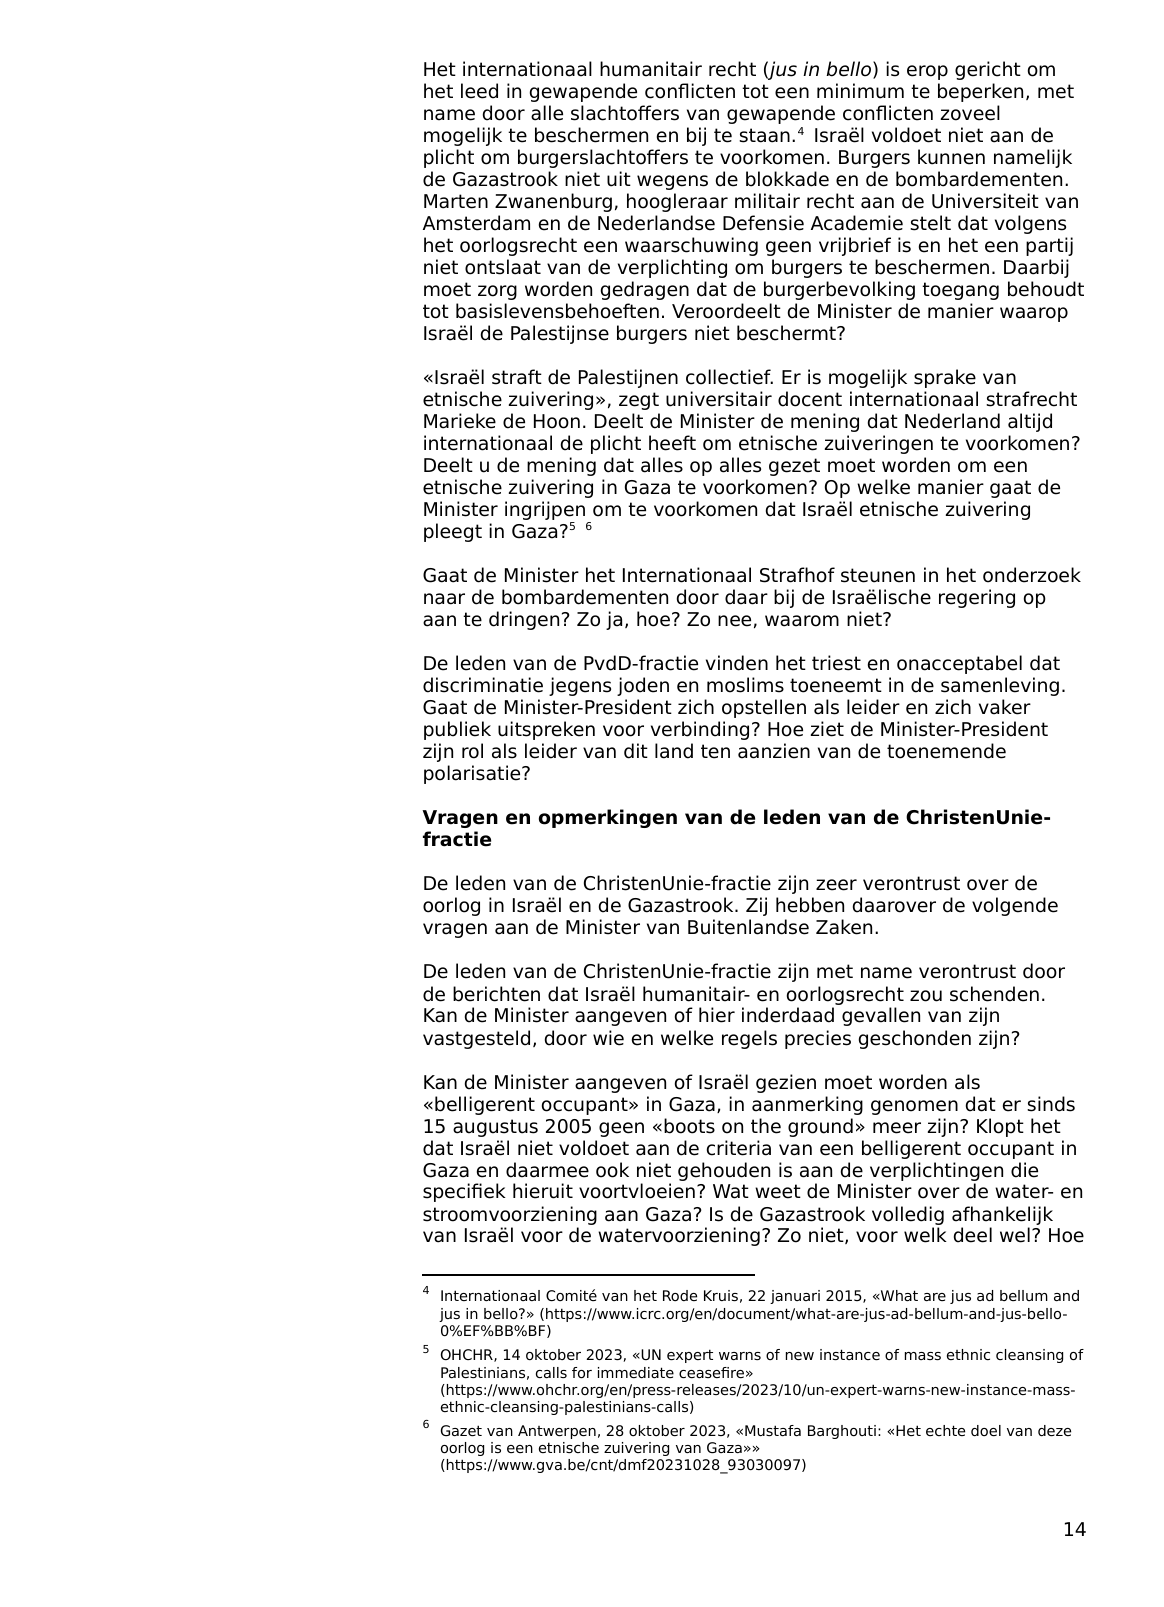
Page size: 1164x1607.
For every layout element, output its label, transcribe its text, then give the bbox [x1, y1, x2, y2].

text Internationaal Comité van het Rode Kruis, 22 januari 2015, «What are jus ad bellum and jus in bello?» (https://www.icrc.org/en/document/what-are-jus-ad-bellum-and-jus-bello-0%EF%BB%BF) [422, 1284, 1087, 1340]
subtitle Vragen en opmerkingen van de leden van de ChristenUnie-fractie [422, 807, 1087, 851]
text De leden van de ChristenUnie-fractie zijn met name verontrust door de berichten dat Israël humanitair- en oorlogsrecht zou schenden. Kan de Minister aangeven of hier inderdaad gevallen van zijn vastgesteld, door wie en welke regels precies geschonden zijn? [422, 961, 1087, 1049]
text De leden van de ChristenUnie-fractie zijn zeer verontrust over de oorlog in Israël en de Gazastrook. Zij hebben daarover de volgende vragen aan de Minister van Buitenlandse Zaken. [422, 873, 1087, 939]
text De leden van de PvdD-fractie vinden het triest en onacceptabel dat discriminatie jegens joden en moslims toeneemt in de samenleving. Gaat de Minister-President zich opstellen als leider en zich vaker publiek uitspreken voor verbinding? Hoe ziet de Minister-President zijn rol als leider van dit land ten aanzien van de toenemende polarisatie? [422, 653, 1087, 785]
text Gaat de Minister het Internationaal Strafhof steunen in het onderzoek naar de bombardementen door daar bij de Israëlische regering op aan te dringen? Zo ja, hoe? Zo nee, waarom niet? [422, 565, 1087, 631]
text Kan de Minister aangeven of Israël gezien moet worden als «belligerent occupant» in Gaza, in aanmerking genomen dat er sinds 15 augustus 2005 geen «boots on the ground» meer zijn? Klopt het dat Israël niet voldoet aan de criteria van een belligerent occupant in Gaza en daarmee ook niet gehouden is aan de verplichtingen die specifiek hieruit voortvloeien? Wat weet de Minister over de water- en stroomvoorziening aan Gaza? Is de Gazastrook volledig afhankelijk van Israël voor de watervoorziening? Zo niet, voor welk deel wel? Hoe [422, 1072, 1087, 1247]
text «Israël straft de Palestijnen collectief. Er is mogelijk sprake van etnische zuivering», zegt universitair docent internationaal strafrecht Marieke de Hoon. Deelt de Minister de mening dat Nederland altijd internationaal de plicht heeft om etnische zuiveringen te voorkomen? Deelt u de mening dat alles op alles gezet moet worden om een etnische zuivering in Gaza te voorkomen? Op welke manier gaat de Minister ingrijpen om te voorkomen dat Israël etnische zuivering pleegt in Gaza? [422, 367, 1087, 543]
text OHCHR, 14 oktober 2023, «UN expert warns of new instance of mass ethnic cleansing of Palestinians, calls for immediate ceasefire» (https://www.ohchr.org/en/press-releases/2023/10/un-expert-warns-new-instance-mass-ethnic-cleansing-palestinians-calls) [422, 1343, 1087, 1416]
text Gazet van Antwerpen, 28 oktober 2023, «Mustafa Barghouti: «Het echte doel van deze oorlog is een etnische zuivering van Gaza»» (https://www.gva.be/cnt/dmf20231028_93030097) [422, 1418, 1087, 1474]
text Het internationaal humanitair recht (jus in bello) is erop gericht om het leed in gewapende conflicten tot een minimum te beperken, met name door alle slachtoffers van gewapende conflicten zoveel mogelijk te beschermen en bij te staan. Israël voldoet niet aan de plicht om burgerslachtoffers te voorkomen. Burgers kunnen namelijk de Gazastrook niet uit wegens de blokkade en de bombardementen. Marten Zwanenburg, hoogleraar militair recht aan de Universiteit van Amsterdam en de Nederlandse Defensie Academie stelt dat volgens het oorlogsrecht een waarschuwing geen vrijbrief is en het een partij niet ontslaat van de verplichting om burgers te beschermen. Daarbij moet zorg worden gedragen dat de burgerbevolking toegang behoudt tot basislevensbehoeften. Veroordeelt de Minister de manier waarop Israël de Palestijnse burgers niet beschermt? [422, 59, 1087, 345]
